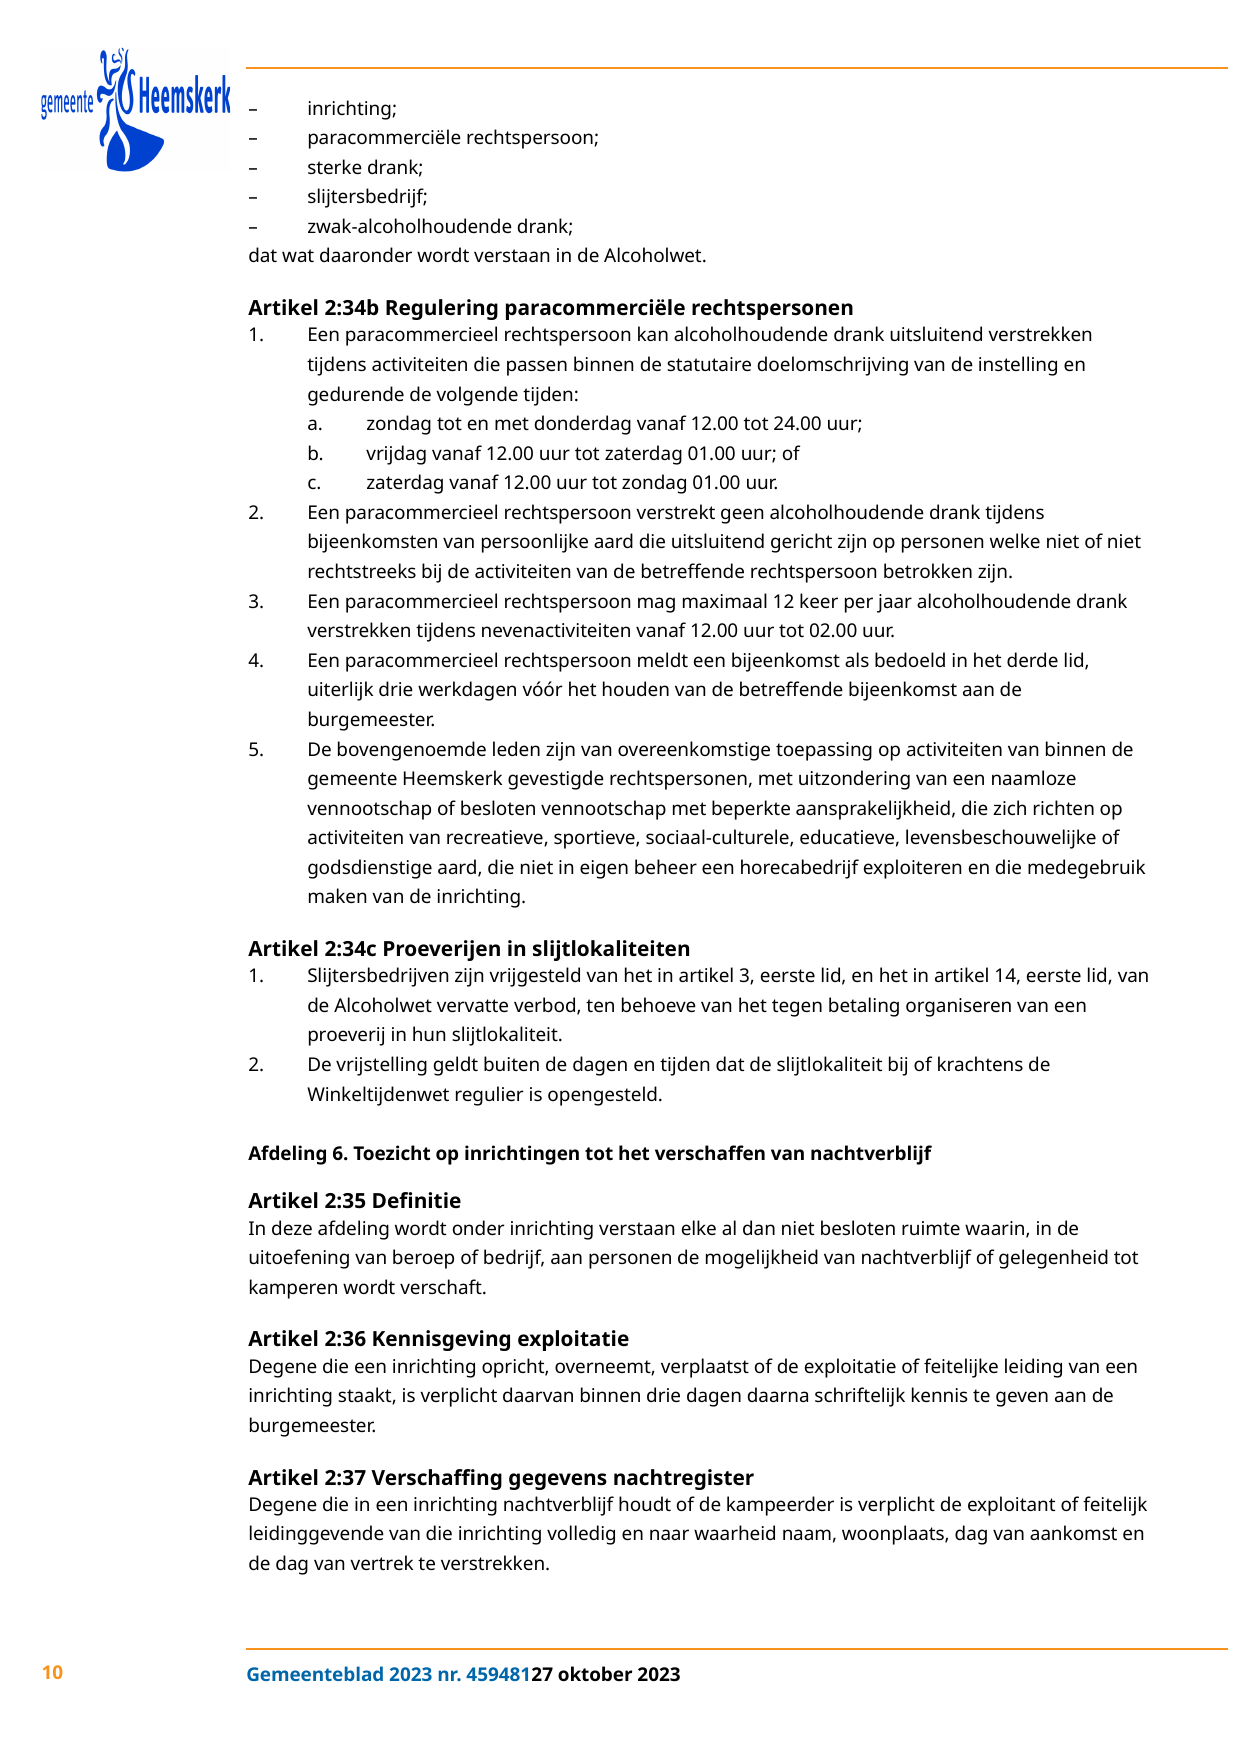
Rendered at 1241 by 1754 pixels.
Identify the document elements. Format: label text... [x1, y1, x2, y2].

text dat wat daaronder wordt verstaan in de Alcoholwet. [248, 243, 1152, 268]
list Een paracommercieel rechtspersoon verstrekt geen alcoholhoudende drank tijdens bijeenkomsten van persoonlijke aard die uitsluitend gericht zijn op personen welke niet of niet rechtstreeks bij de activiteiten van de betreffende rechtspersoon betrokken zijn. [248, 499, 1152, 584]
list De vrijstelling geldt buiten de dagen en tijden dat de slijtlokaliteit bij of krachtens de Winkeltijdenwet regulier is opengesteld. [248, 1051, 1152, 1107]
list zaterdag vanaf 12.00 uur tot zondag 01.00 uur. [307, 469, 1152, 495]
list Een paracommercieel rechtspersoon kan alcoholhoudende drank uitsluitend verstrekken tijdens activiteiten die passen binnen de statutaire doelomschrijving van de instelling en gedurende de volgende tijden: [248, 322, 1152, 406]
list Slijtersbedrijven zijn vrijgesteld van het in artikel 3, eerste lid, en het in artikel 14, eerste lid, van de Alcoholwet vervatte verbod, ten behoeve van het tegen betaling organiseren van een proeverij in hun slijtlokaliteit. [248, 962, 1152, 1047]
text In deze afdeling wordt onder inrichting verstaan elke al dan niet besloten ruimte waarin, in de uitoefening van beroep of bedrijf, aan personen de mogelijkheid van nachtverblijf of gelegenheid tot kamperen wordt verschaft. [248, 1215, 1152, 1300]
list Een paracommercieel rechtspersoon mag maximaal 12 keer per jaar alcoholhoudende drank verstrekken tijdens nevenactiviteiten vanaf 12.00 uur tot 02.00 uur. [248, 588, 1152, 643]
text Artikel 2:37 Verschaffing gegevens nachtregister [248, 1463, 1152, 1491]
text Degene die in een inrichting nachtverblijf houdt of de kampeerder is verplicht de exploitant of feitelijk leidinggevende van die inrichting volledig en naar waarheid naam, woonplaats, dag van aankomst en de dag van vertrek te verstrekken. [248, 1491, 1152, 1576]
text Artikel 2:35 Definitie [248, 1187, 1152, 1215]
list De bovengenoemde leden zijn van overeenkomstige toepassing op activiteiten van binnen de gemeente Heemskerk gevestigde rechtspersonen, met uitzondering van een naamloze vennootschap of besloten vennootschap met beperkte aansprakelijkheid, die zich richten op activiteiten van recreatieve, sportieve, sociaal-culturele, educatieve, levensbeschouwelijke of godsdienstige aard, die niet in eigen beheer een horecabedrijf exploiteren en die medegebruik maken van de inrichting. [248, 736, 1152, 909]
list sterke drank; [248, 154, 1152, 180]
list Een paracommercieel rechtspersoon meldt een bijeenkomst als bedoeld in het derde lid, uiterlijk drie werkdagen vóór het houden van de betreffende bijeenkomst aan de burgemeester. [248, 647, 1152, 732]
picture [41, 47, 231, 172]
list slijtersbedrijf; [248, 183, 1152, 209]
list inrichting; [248, 95, 1152, 121]
text Afdeling 6. Toezicht op inrichtingen tot het verschaffen van nachtverblijf [248, 1140, 1152, 1166]
list zondag tot en met donderdag vanaf 12.00 tot 24.00 uur; [307, 410, 1152, 436]
text Degene die een inrichting opricht, overneemt, verplaatst of de exploitatie of feitelijke leiding van een inrichting staakt, is verplicht daarvan binnen drie dagen daarna schriftelijk kennis te geven aan de burgemeester. [248, 1353, 1152, 1438]
list vrijdag vanaf 12.00 uur tot zaterdag 01.00 uur; of [307, 440, 1152, 466]
list paracommerciële rechtspersoon; [248, 124, 1152, 150]
text Artikel 2:34c Proeverijen in slijtlokaliteiten [248, 934, 1152, 962]
list zwak-alcoholhoudende drank; [248, 213, 1152, 239]
text Artikel 2:34b Regulering paracommerciële rechtspersonen [248, 293, 1152, 322]
text Artikel 2:36 Kennisgeving exploitatie [248, 1324, 1152, 1353]
